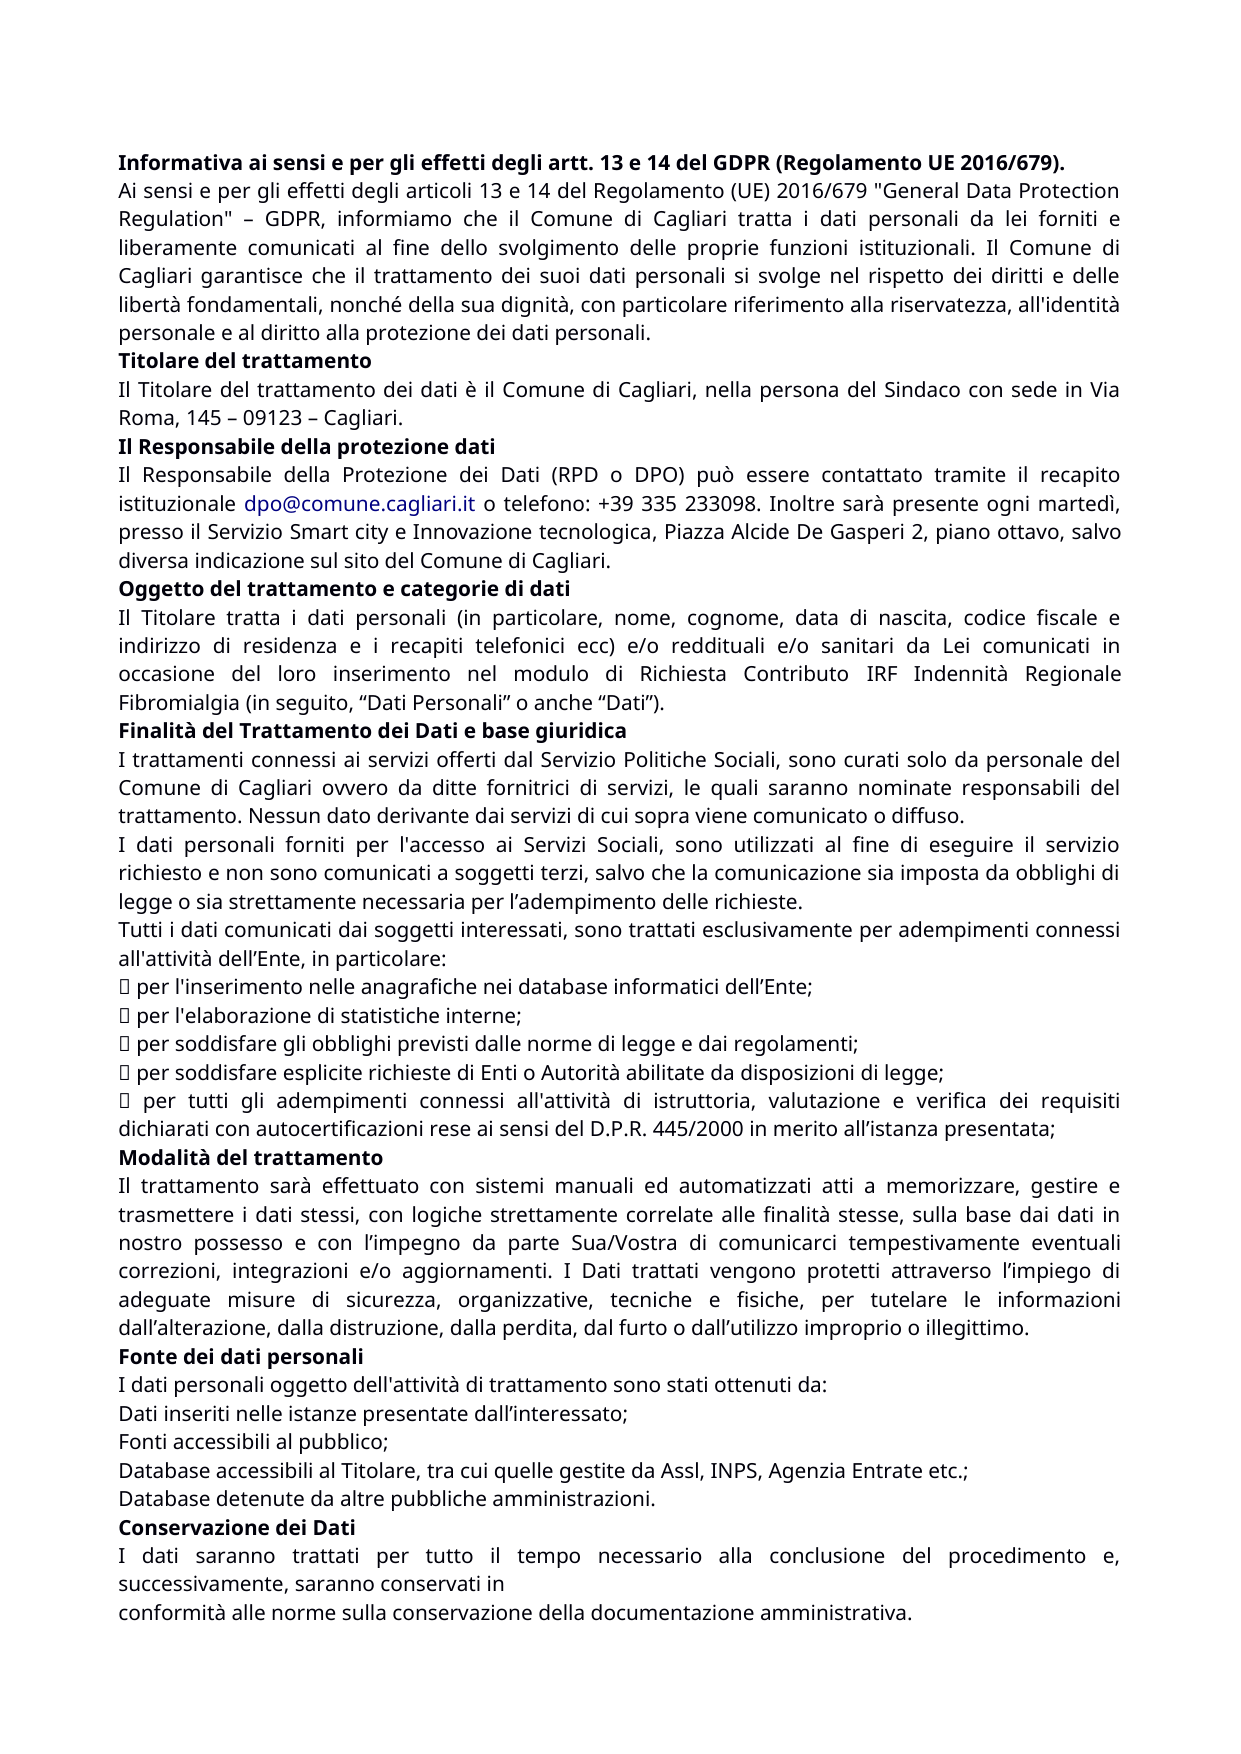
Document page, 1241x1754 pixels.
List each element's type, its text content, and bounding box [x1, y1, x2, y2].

text Modalità del trattamento [118, 1143, 1122, 1171]
text Tutti i dati comunicati dai soggetti interessati, sono trattati esclusivamente per adempimenti connessi all'attività dell’Ente, in particolare: [118, 915, 1122, 972]
text I dati personali forniti per l'accesso ai Servizi Sociali, sono utilizzati al fine di eseguire il servizio richiesto e non sono comunicati a soggetti terzi, salvo che la comunicazione sia imposta da obblighi di legge o sia strettamente necessaria per l’adempimento delle richieste. [118, 830, 1122, 915]
text  per tutti gli adempimenti connessi all'attività di istruttoria, valutazione e verifica dei requisiti dichiarati con autocertificazioni rese ai sensi del D.P.R. 445/2000 in merito all’istanza presentata; [118, 1086, 1122, 1143]
text Oggetto del trattamento e categorie di dati [118, 574, 1122, 603]
text Il Responsabile della Protezione dei Dati (RPD o DPO) può essere contattato tramite il recapito istituzionale dpo@comune.cagliari.it o telefono: +39 335 233098. Inoltre sarà presente ogni martedì, presso il Servizio Smart city e Innovazione tecnologica, Piazza Alcide De Gasperi 2, piano ottavo, salvo diversa indicazione sul sito del Comune di Cagliari. [118, 460, 1122, 574]
text Fonte dei dati personali [118, 1342, 1122, 1370]
text Ai sensi e per gli effetti degli articoli 13 e 14 del Regolamento (UE) 2016/679 "General Data Protection Regulation" – GDPR, informiamo che il Comune di Cagliari tratta i dati personali da lei forniti e liberamente comunicati al fine dello svolgimento delle proprie funzioni istituzionali. Il Comune di Cagliari garantisce che il trattamento dei suoi dati personali si svolge nel rispetto dei diritti e delle libertà fondamentali, nonché della sua dignità, con particolare riferimento alla riservatezza, all'identità personale e al diritto alla protezione dei dati personali. [118, 176, 1122, 347]
text Il trattamento sarà effettuato con sistemi manuali ed automatizzati atti a memorizzare, gestire e trasmettere i dati stessi, con logiche strettamente correlate alle finalità stesse, sulla base dai dati in nostro possesso e con l’impegno da parte Sua/Vostra di comunicarci tempestivamente eventuali correzioni, integrazioni e/o aggiornamenti. I Dati trattati vengono protetti attraverso l’impiego di adeguate misure di sicurezza, organizzative, tecniche e fisiche, per tutelare le informazioni dall’alterazione, dalla distruzione, dalla perdita, dal furto o dall’utilizzo improprio o illegittimo. [118, 1171, 1122, 1342]
text Database accessibili al Titolare, tra cui quelle gestite da Assl, INPS, Agenzia Entrate etc.; [118, 1456, 1122, 1484]
text  per soddisfare esplicite richieste di Enti o Autorità abilitate da disposizioni di legge; [118, 1058, 1122, 1086]
text I trattamenti connessi ai servizi offerti dal Servizio Politiche Sociali, sono curati solo da personale del Comune di Cagliari ovvero da ditte fornitrici di servizi, le quali saranno nominate responsabili del trattamento. Nessun dato derivante dai servizi di cui sopra viene comunicato o diffuso. [118, 745, 1122, 830]
text Informativa ai sensi e per gli effetti degli artt. 13 e 14 del GDPR (Regolamento UE 2016/679). [118, 148, 1122, 176]
text Fonti accessibili al pubblico; [118, 1427, 1122, 1456]
text I dati saranno trattati per tutto il tempo necessario alla conclusione del procedimento e, successivamente, saranno conservati in [118, 1541, 1122, 1598]
text Conservazione dei Dati [118, 1513, 1122, 1541]
text Titolare del trattamento [118, 347, 1122, 375]
text Database detenute da altre pubbliche amministrazioni. [118, 1484, 1122, 1513]
text conformità alle norme sulla conservazione della documentazione amministrativa. [118, 1598, 1122, 1626]
text Il Titolare tratta i dati personali (in particolare, nome, cognome, data di nascita, codice fiscale e indirizzo di residenza e i recapiti telefonici ecc) e/o reddituali e/o sanitari da Lei comunicati in occasione del loro inserimento nel modulo di Richiesta Contributo IRF Indennità Regionale Fibromialgia (in seguito, “Dati Personali” o anche “Dati”). [118, 603, 1122, 716]
text  per l'elaborazione di statistiche interne; [118, 1001, 1122, 1029]
text Finalità del Trattamento dei Dati e base giuridica [118, 716, 1122, 745]
text I dati personali oggetto dell'attività di trattamento sono stati ottenuti da: [118, 1370, 1122, 1399]
text  per soddisfare gli obblighi previsti dalle norme di legge e dai regolamenti; [118, 1029, 1122, 1058]
text Il Responsabile della protezione dati [118, 432, 1122, 460]
text Dati inseriti nelle istanze presentate dall’interessato; [118, 1399, 1122, 1427]
text  per l'inserimento nelle anagrafiche nei database informatici dell’Ente; [118, 972, 1122, 1001]
text Il Titolare del trattamento dei dati è il Comune di Cagliari, nella persona del Sindaco con sede in Via Roma, 145 – 09123 – Cagliari. [118, 375, 1122, 432]
